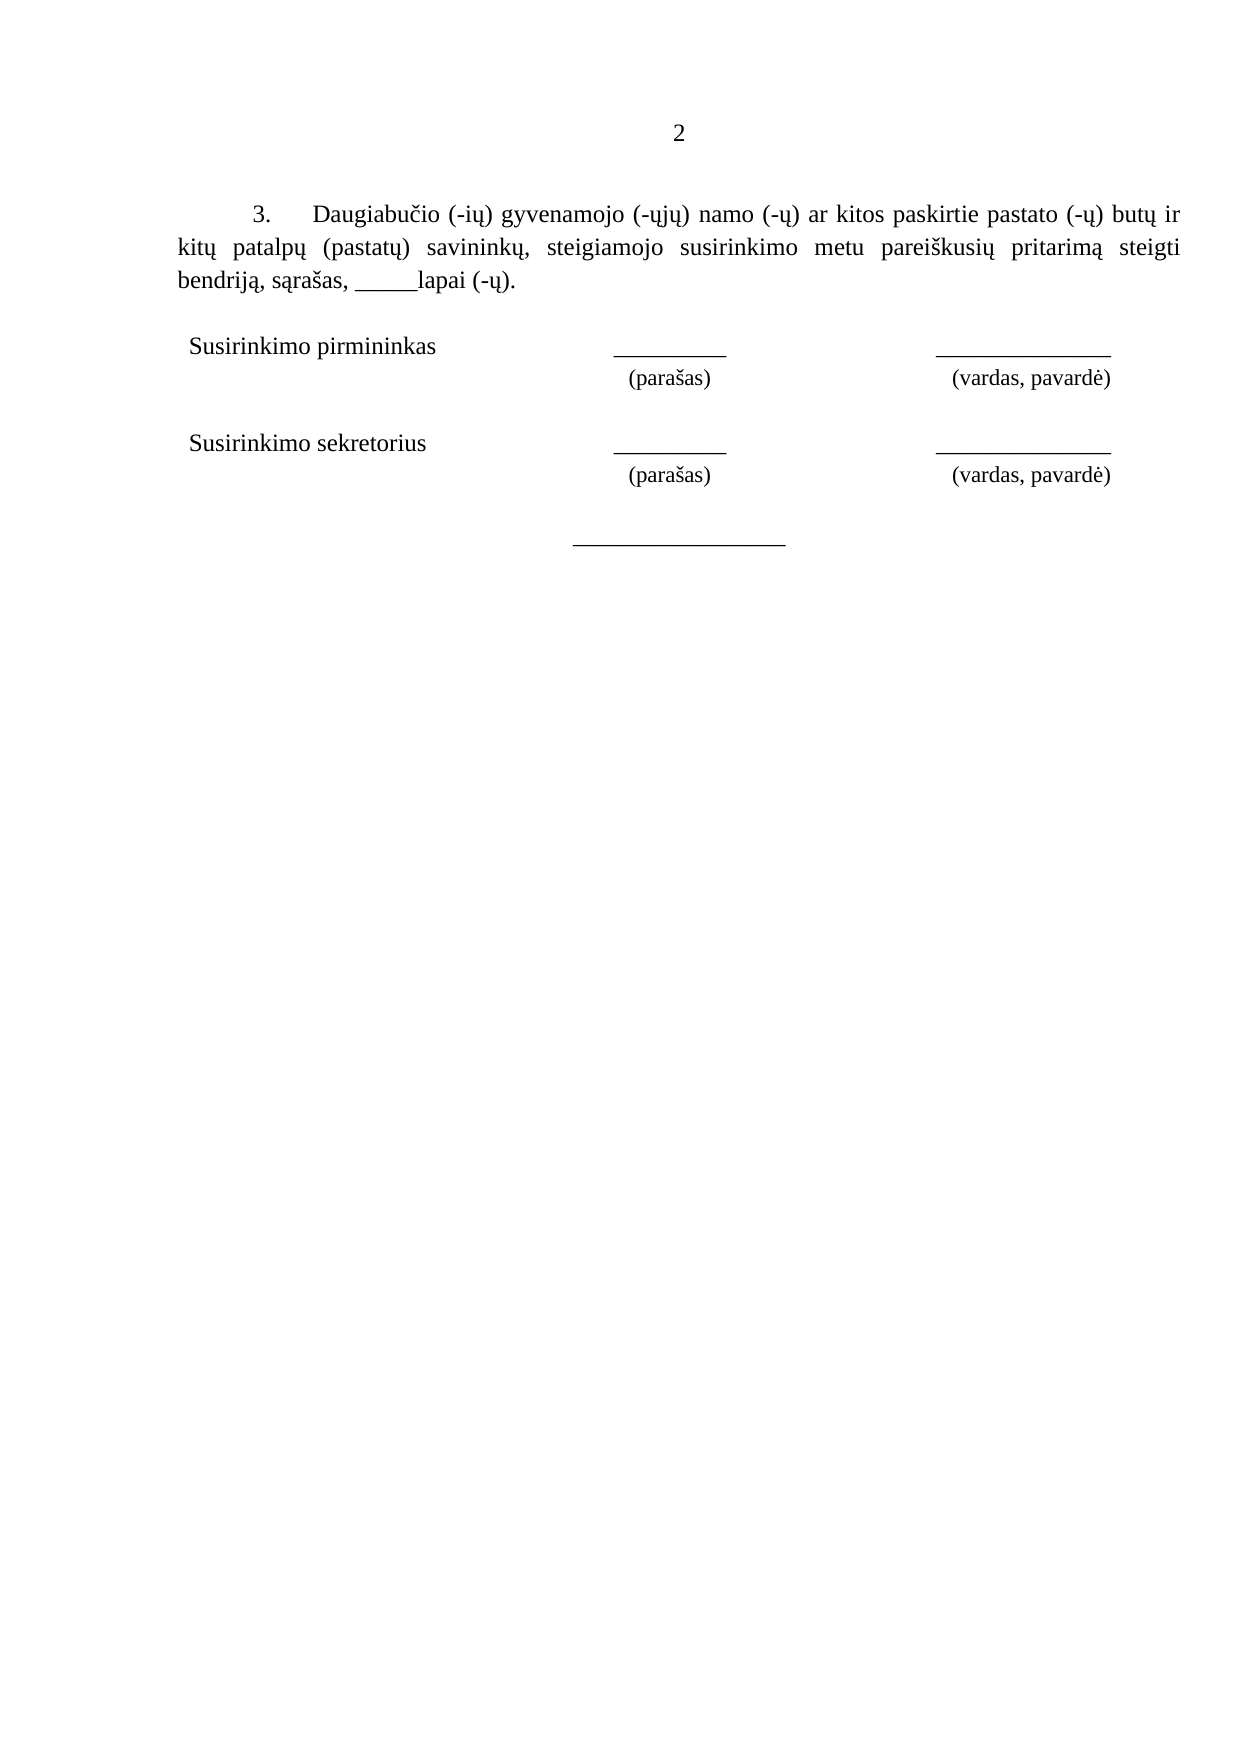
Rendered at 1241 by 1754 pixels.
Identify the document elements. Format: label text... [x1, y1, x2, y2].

table_header Susirinkimo pirmininkas [177, 331, 576, 395]
table_header ______________ (vardas, pavardė) [764, 428, 1122, 492]
text 3. Daugiabučio (-ių) gyvenamojo (-ųjų) namo (-ų) ar kitos paskirtie pastato (-ų) butų ir kitų patalpų (pastatų) savininkų, steigiamojo susirinkimo metu pareiškusių pritarimą steigti bendriją, sąrašas, _____lapai (-ų). [177, 199, 1181, 294]
table_header Susirinkimo sekretorius [177, 428, 576, 492]
table_header _________ (parašas) [576, 428, 763, 492]
table_header _________ (parašas) [576, 331, 763, 395]
table_header ______________ (vardas, pavardė) [764, 331, 1122, 395]
text _________________ [177, 521, 1181, 549]
